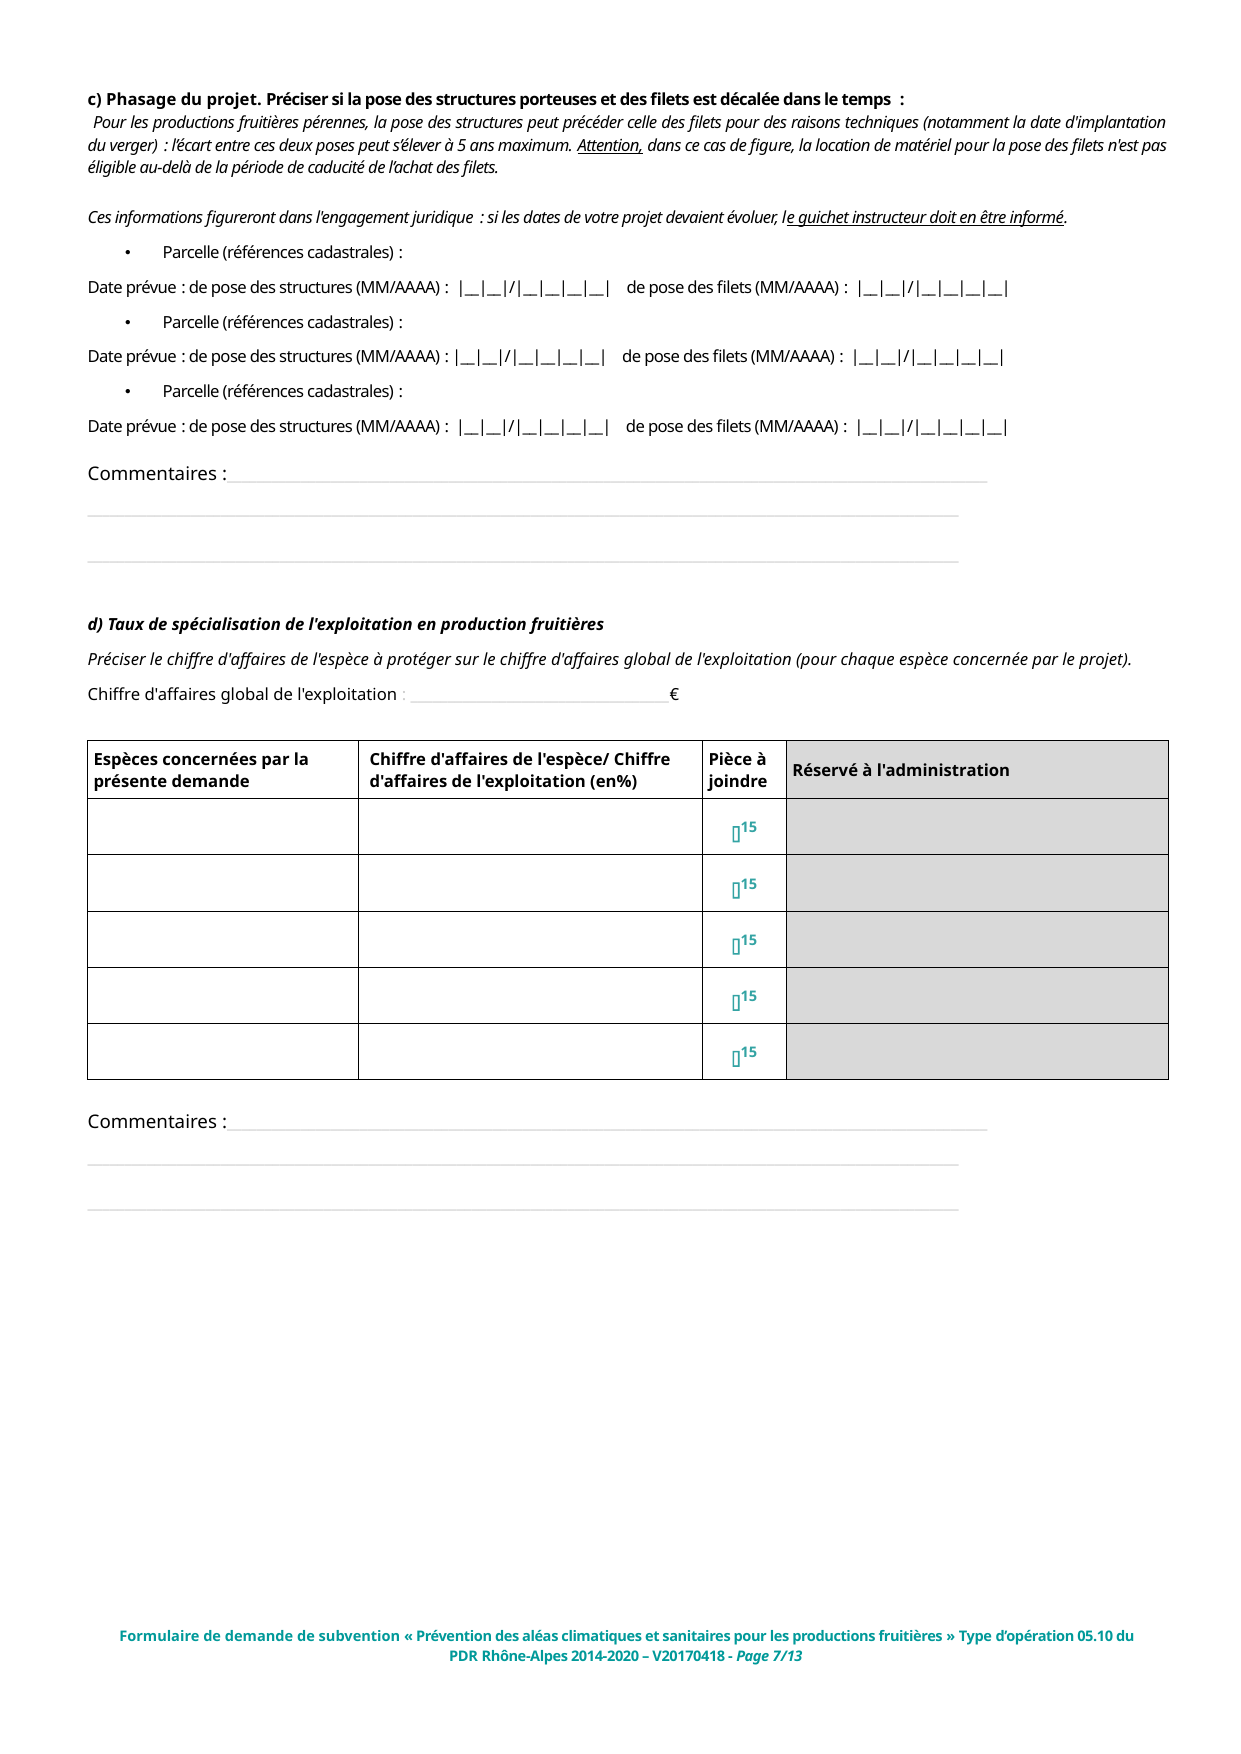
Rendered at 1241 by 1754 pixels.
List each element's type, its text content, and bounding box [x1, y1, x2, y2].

text ______________________________________________________________________________________________________________________ [87, 542, 1169, 565]
text Commentaires :_______________________________________________________________________________________________________ [87, 1108, 1169, 1134]
list Parcelle (références cadastrales) : [125, 310, 1169, 333]
table_cell [359, 799, 702, 854]
table_cell 15 [703, 799, 786, 854]
table_cell [359, 912, 702, 967]
table_cell [787, 855, 1168, 911]
table_cell [88, 912, 358, 967]
table_cell [88, 855, 358, 911]
table_cell [787, 912, 1168, 967]
table_cell [359, 968, 702, 1023]
text ______________________________________________________________________________________________________________________ [87, 1191, 1169, 1213]
table_header Pièce à joindre [703, 741, 786, 798]
text d) Taux de spécialisation de l'exploitation en production fruitières [87, 612, 1169, 635]
text Commentaires :_______________________________________________________________________________________________________ [87, 460, 1169, 485]
table_cell [359, 855, 702, 911]
text Pour les productions fruitières pérennes, la pose des structures peut précéder celle des filets pour des raisons techniques (notamment la date d'implantation du verger) : l’écart entre ces deux poses peut s’élever à 5 ans maximum. Attention, dans ce cas de figure, la location de matériel pour la pose des filets n'est pas éligible au-delà de la période de caducité de l’achat des filets. [87, 111, 1169, 179]
text Date prévue : de pose des structures (MM/AAAA) : |__|__|/|__|__|__|__| de pose des filets (MM/AAAA) : |__|__|/|__|__|__|__| [87, 275, 1169, 298]
table_cell [88, 799, 358, 854]
list Parcelle (références cadastrales) : [125, 241, 1169, 263]
table_cell [359, 1024, 702, 1079]
table_cell [787, 968, 1168, 1023]
table_cell [88, 968, 358, 1023]
text Chiffre d'affaires global de l'exploitation : ___________________________________€ [87, 682, 1169, 705]
table_header Espèces concernées par la présente demande [88, 741, 358, 798]
text Date prévue : de pose des structures (MM/AAAA) : |__|__|/|__|__|__|__| de pose des filets (MM/AAAA) : |__|__|/|__|__|__|__| [87, 345, 1169, 367]
text ______________________________________________________________________________________________________________________ [87, 1145, 1169, 1168]
table_header Chiffre d'affaires de l'espèce/ Chiffre d'affaires de l'exploitation (en%) [359, 741, 702, 798]
text Préciser le chiffre d'affaires de l'espèce à protéger sur le chiffre d'affaires global de l'exploitation (pour chaque espèce concernée par le projet). [87, 647, 1169, 670]
text Date prévue : de pose des structures (MM/AAAA) : |__|__|/|__|__|__|__| de pose des filets (MM/AAAA) : |__|__|/|__|__|__|__| [87, 414, 1169, 437]
table_cell 15 [703, 968, 786, 1023]
table_header Réservé à l'administration [787, 741, 1168, 798]
text c) Phasage du projet. Préciser si la pose des structures porteuses et des filets est décalée dans le temps : [87, 87, 1169, 110]
table_cell [787, 799, 1168, 854]
table_cell 15 [703, 855, 786, 911]
table_cell 15 [703, 912, 786, 967]
text ______________________________________________________________________________________________________________________ [87, 497, 1169, 519]
table_cell [787, 1024, 1168, 1079]
table_cell [88, 1024, 358, 1079]
text Ces informations figureront dans l'engagement juridique : si les dates de votre projet devaient évoluer, le guichet instructeur doit en être informé. [87, 206, 1169, 228]
list Parcelle (références cadastrales) : [125, 380, 1169, 403]
table_cell 15 [703, 1024, 786, 1079]
